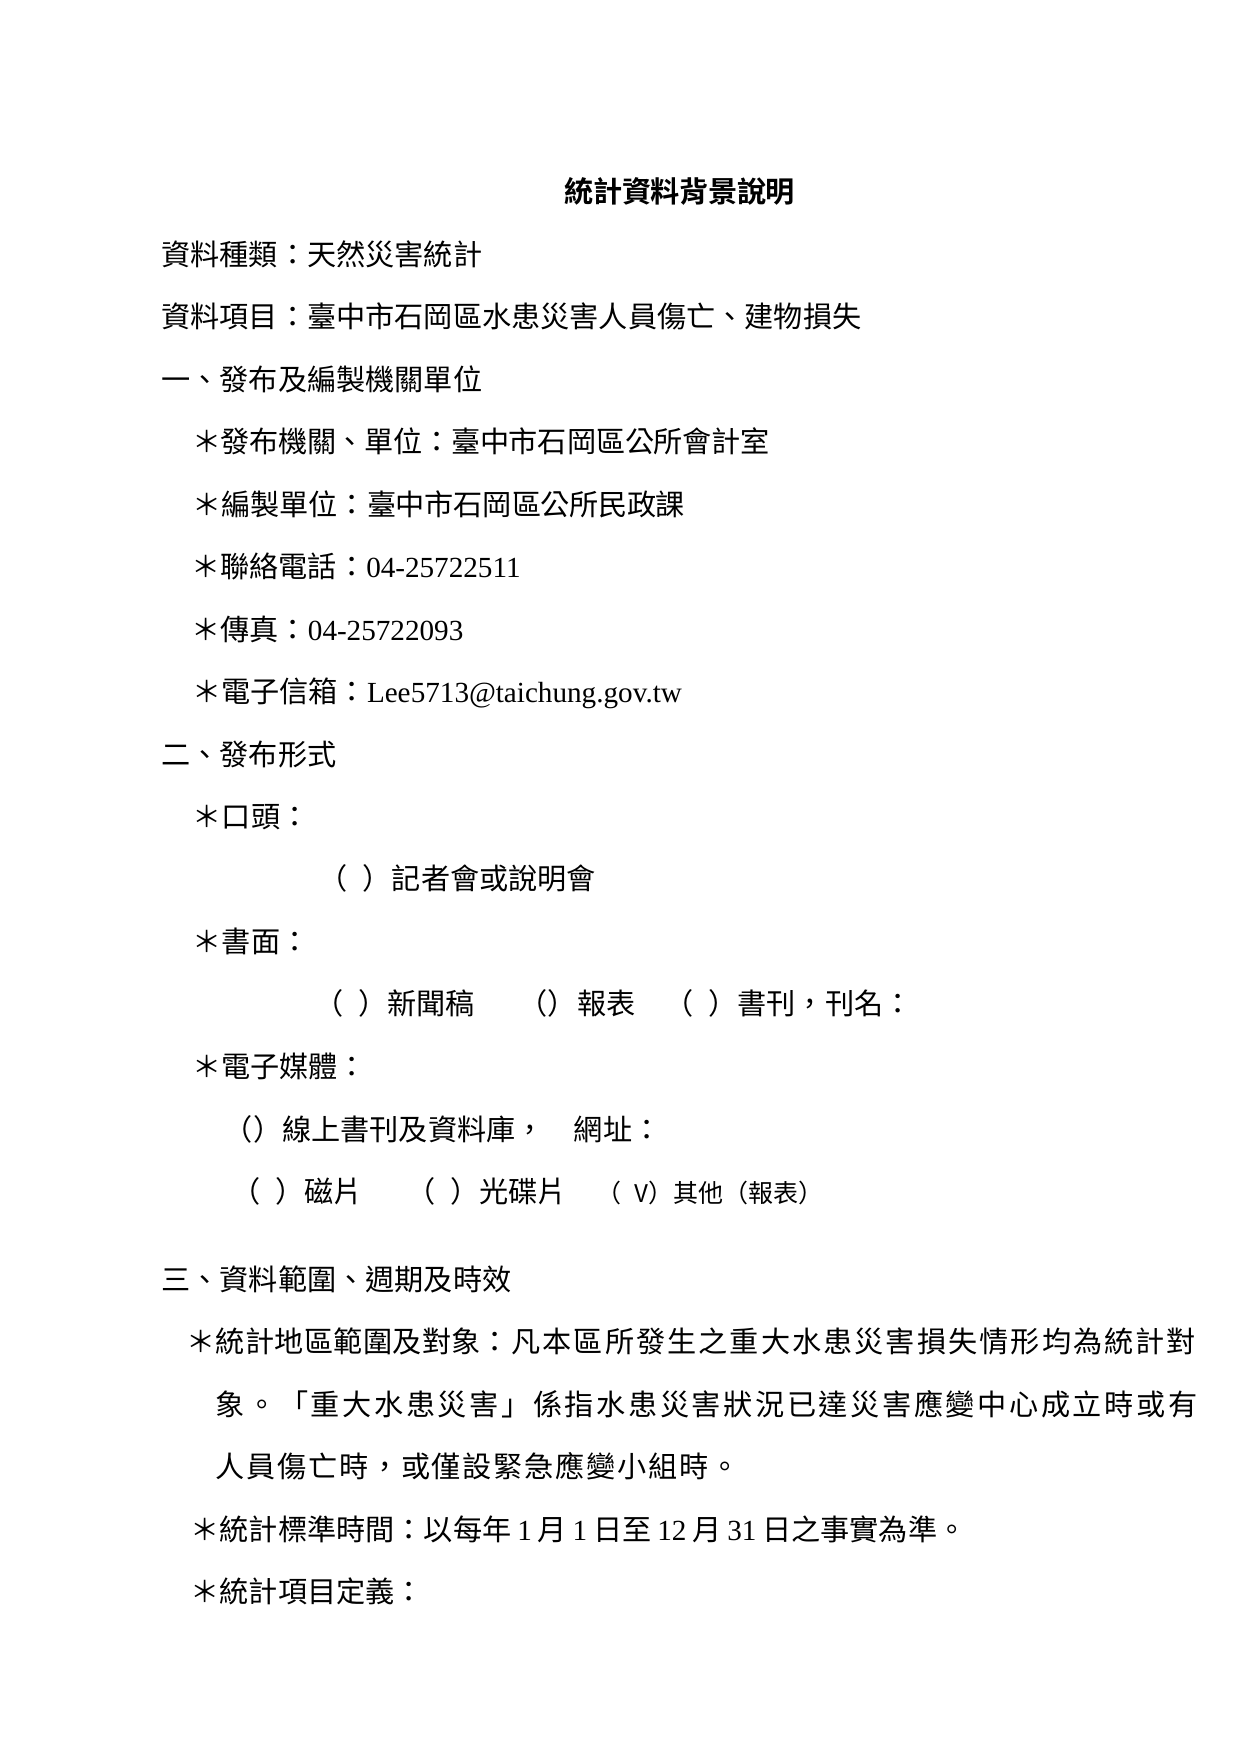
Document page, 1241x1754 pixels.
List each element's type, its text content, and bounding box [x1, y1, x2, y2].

table_header 統計資料背景說明 資料種類：天然災害統計 資料項目：臺中市石岡區水患災害人員傷亡、建物損失 一、發布及編製機關單位 ＊發布機關、單位：臺中市石岡區公所會計室 ＊編製單位：臺中市石岡區公所民政課 ＊聯絡電話：04-25722511 ＊傳真：04-25722093 ＊電子信箱：Lee5713@taichung.gov.tw 二、發布形式 口頭： （ ）記者會或說明會 書面： （ ）新聞稿 （）報表 （ ）書刊，刊名： ＊電子媒體： （）線上書刊及資料庫， 網址： （ ）磁片 （ ）光碟片 （ V）其他（報表） 三、資料範圍、週期及時效 ＊統計地區範圍及對象：凡本區所發生之重大水患災害損失情形均為統計對象。「重大水患災害」係指水患災害狀況已達災害應變中心成立時或有人員傷亡時，或僅設緊急應變小組時。 ＊統計標準時間：以每年1月1日至12月31日之事實為準。 ＊統計項目定義： [150, 148, 1209, 1638]
